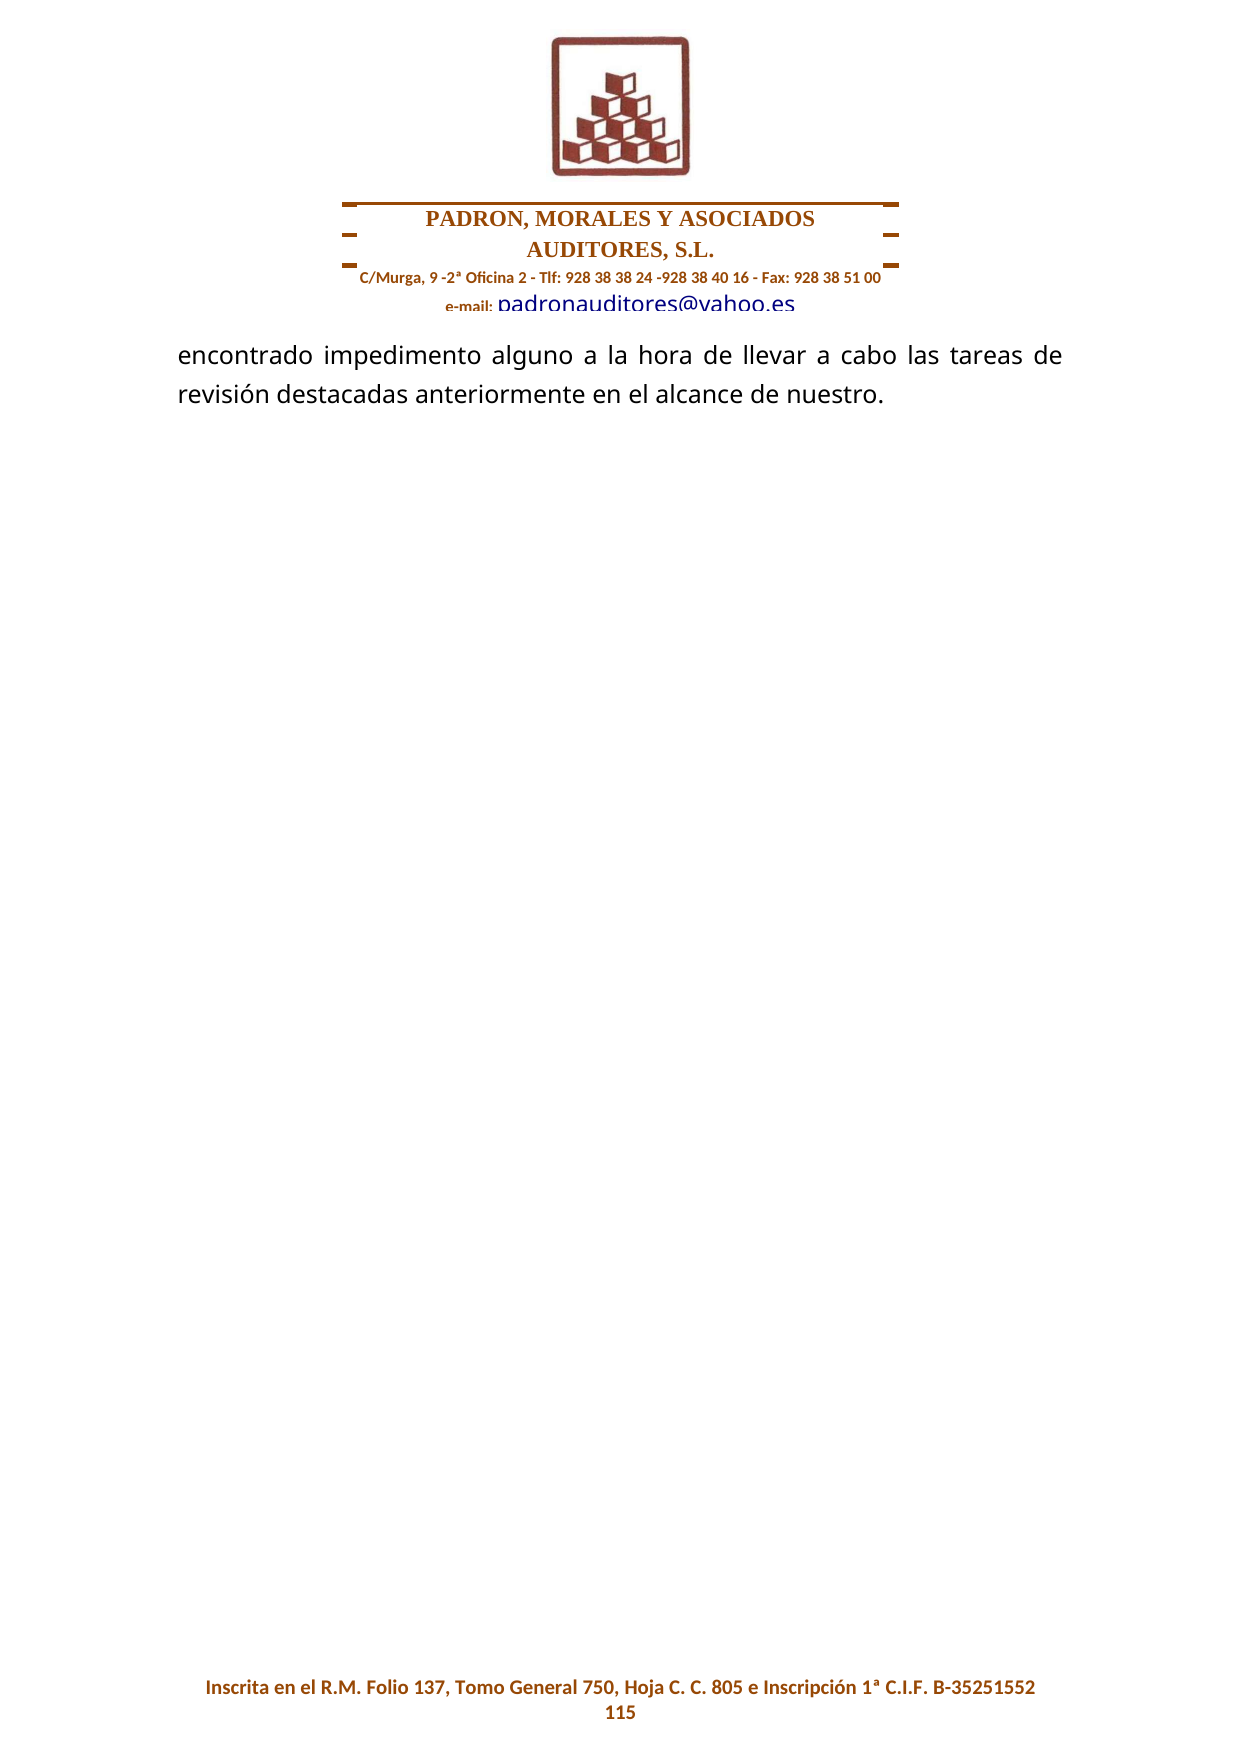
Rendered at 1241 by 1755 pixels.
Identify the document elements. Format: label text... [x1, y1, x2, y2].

text encontrado impedimento alguno a la hora de llevar a cabo las tareas de revisión destacadas anteriormente en el alcance de nuestro. [177, 338, 1063, 411]
